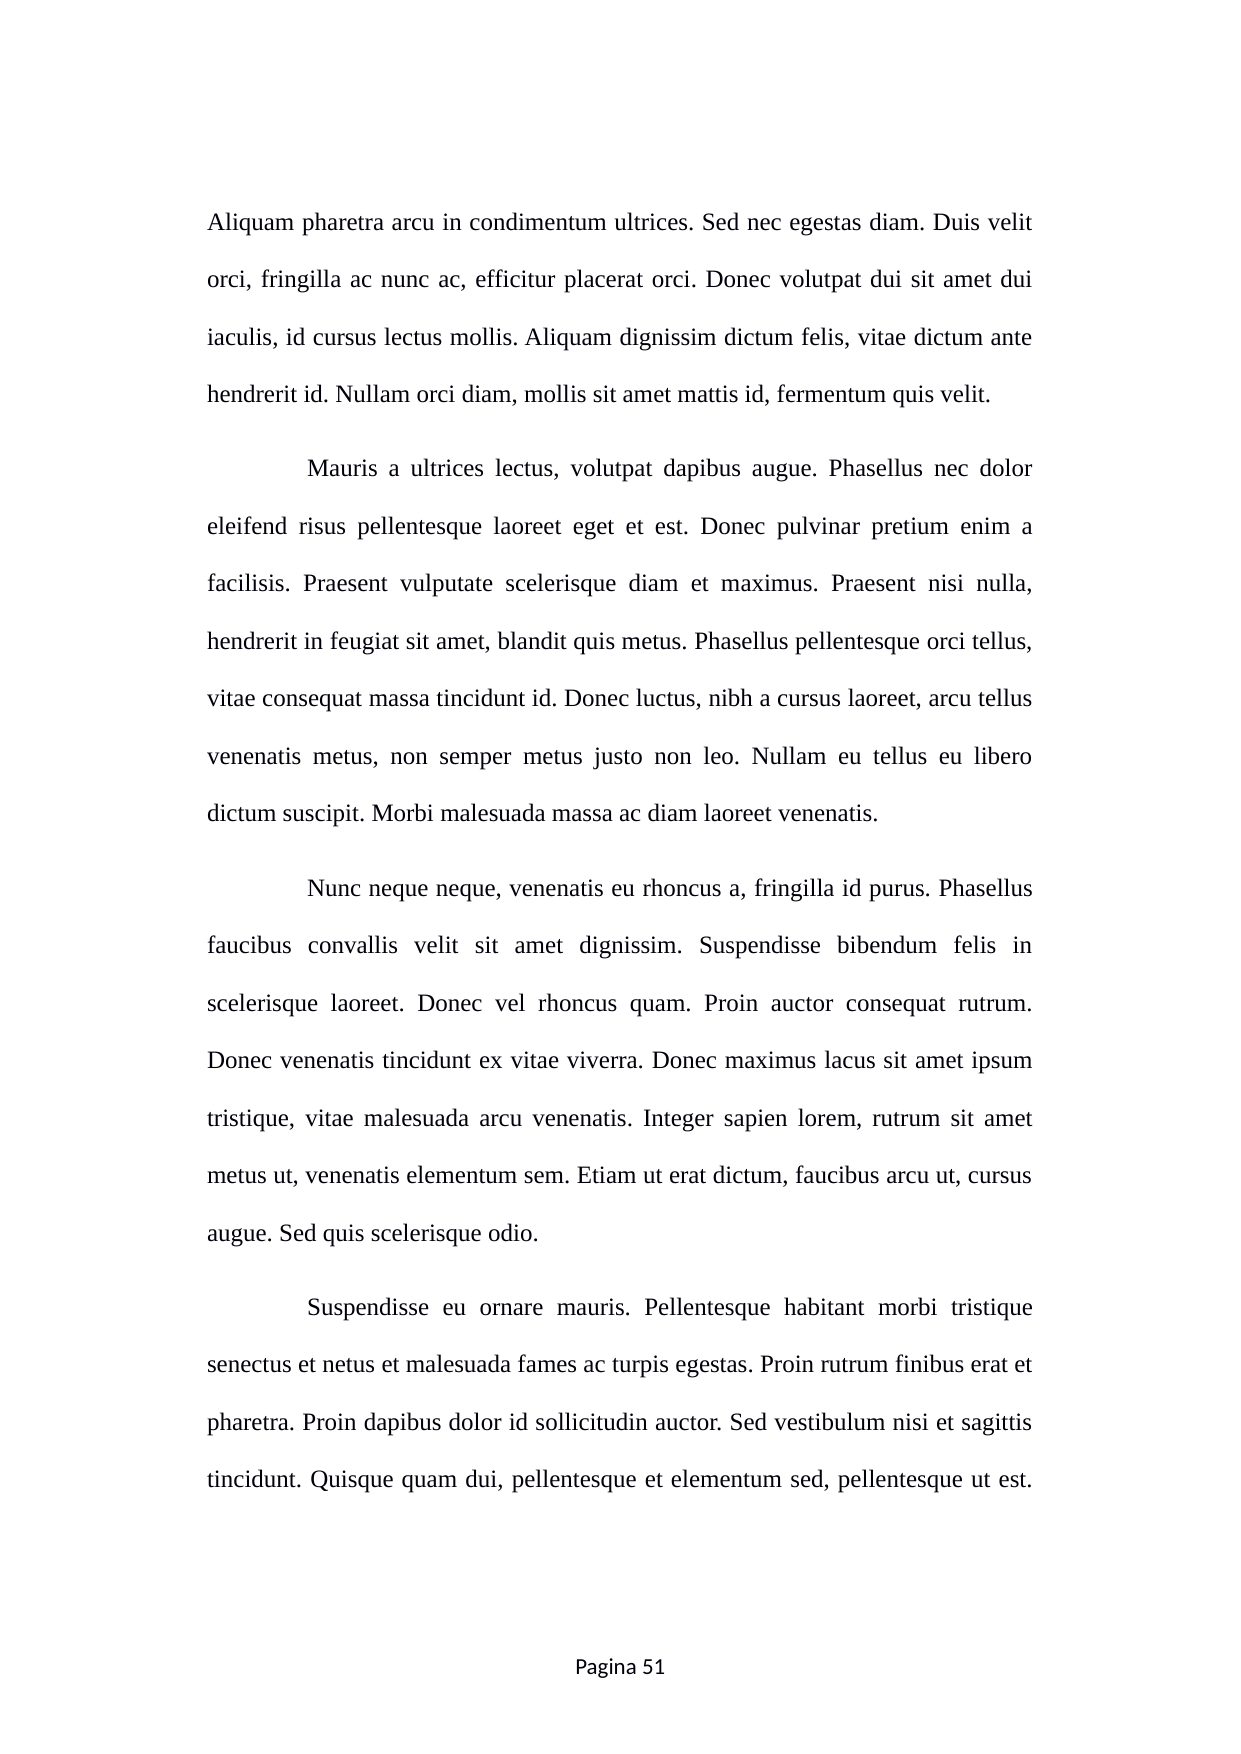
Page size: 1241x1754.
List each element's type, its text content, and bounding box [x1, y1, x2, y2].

text Mauris a ultrices lectus, volutpat dapibus augue. Phasellus nec dolor eleifend risus pellentesque laoreet eget et est. Donec pulvinar pretium enim a facilisis. Praesent vulputate scelerisque diam et maximus. Praesent nisi nulla, hendrerit in feugiat sit amet, blandit quis metus. Phasellus pellentesque orci tellus, vitae consequat massa tincidunt id. Donec luctus, nibh a cursus laoreet, arcu tellus venenatis metus, non semper metus justo non leo. Nullam eu tellus eu libero dictum suscipit. Morbi malesuada massa ac diam laoreet venenatis. [207, 453, 1033, 827]
text Nunc neque neque, venenatis eu rhoncus a, fringilla id purus. Phasellus faucibus convallis velit sit amet dignissim. Suspendisse bibendum felis in scelerisque laoreet. Donec vel rhoncus quam. Proin auctor consequat rutrum. Donec venenatis tincidunt ex vitae viverra. Donec maximus lacus sit amet ipsum tristique, vitae malesuada arcu venenatis. Integer sapien lorem, rutrum sit amet metus ut, venenatis elementum sem. Etiam ut erat dictum, faucibus arcu ut, cursus augue. Sed quis scelerisque odio. [207, 873, 1033, 1246]
text Suspendisse eu ornare mauris. Pellentesque habitant morbi tristique senectus et netus et malesuada fames ac turpis egestas. Proin rutrum finibus erat et pharetra. Proin dapibus dolor id sollicitudin auctor. Sed vestibulum nisi et sagittis tincidunt. Quisque quam dui, pellentesque et elementum sed, pellentesque ut est. [207, 1292, 1033, 1493]
text Aliquam pharetra arcu in condimentum ultrices. Sed nec egestas diam. Duis velit orci, fringilla ac nunc ac, efficitur placerat orci. Donec volutpat dui sit amet dui iaculis, id cursus lectus mollis. Aliquam dignissim dictum felis, vitae dictum ante hendrerit id. Nullam orci diam, mollis sit amet mattis id, fermentum quis velit. [207, 207, 1033, 408]
